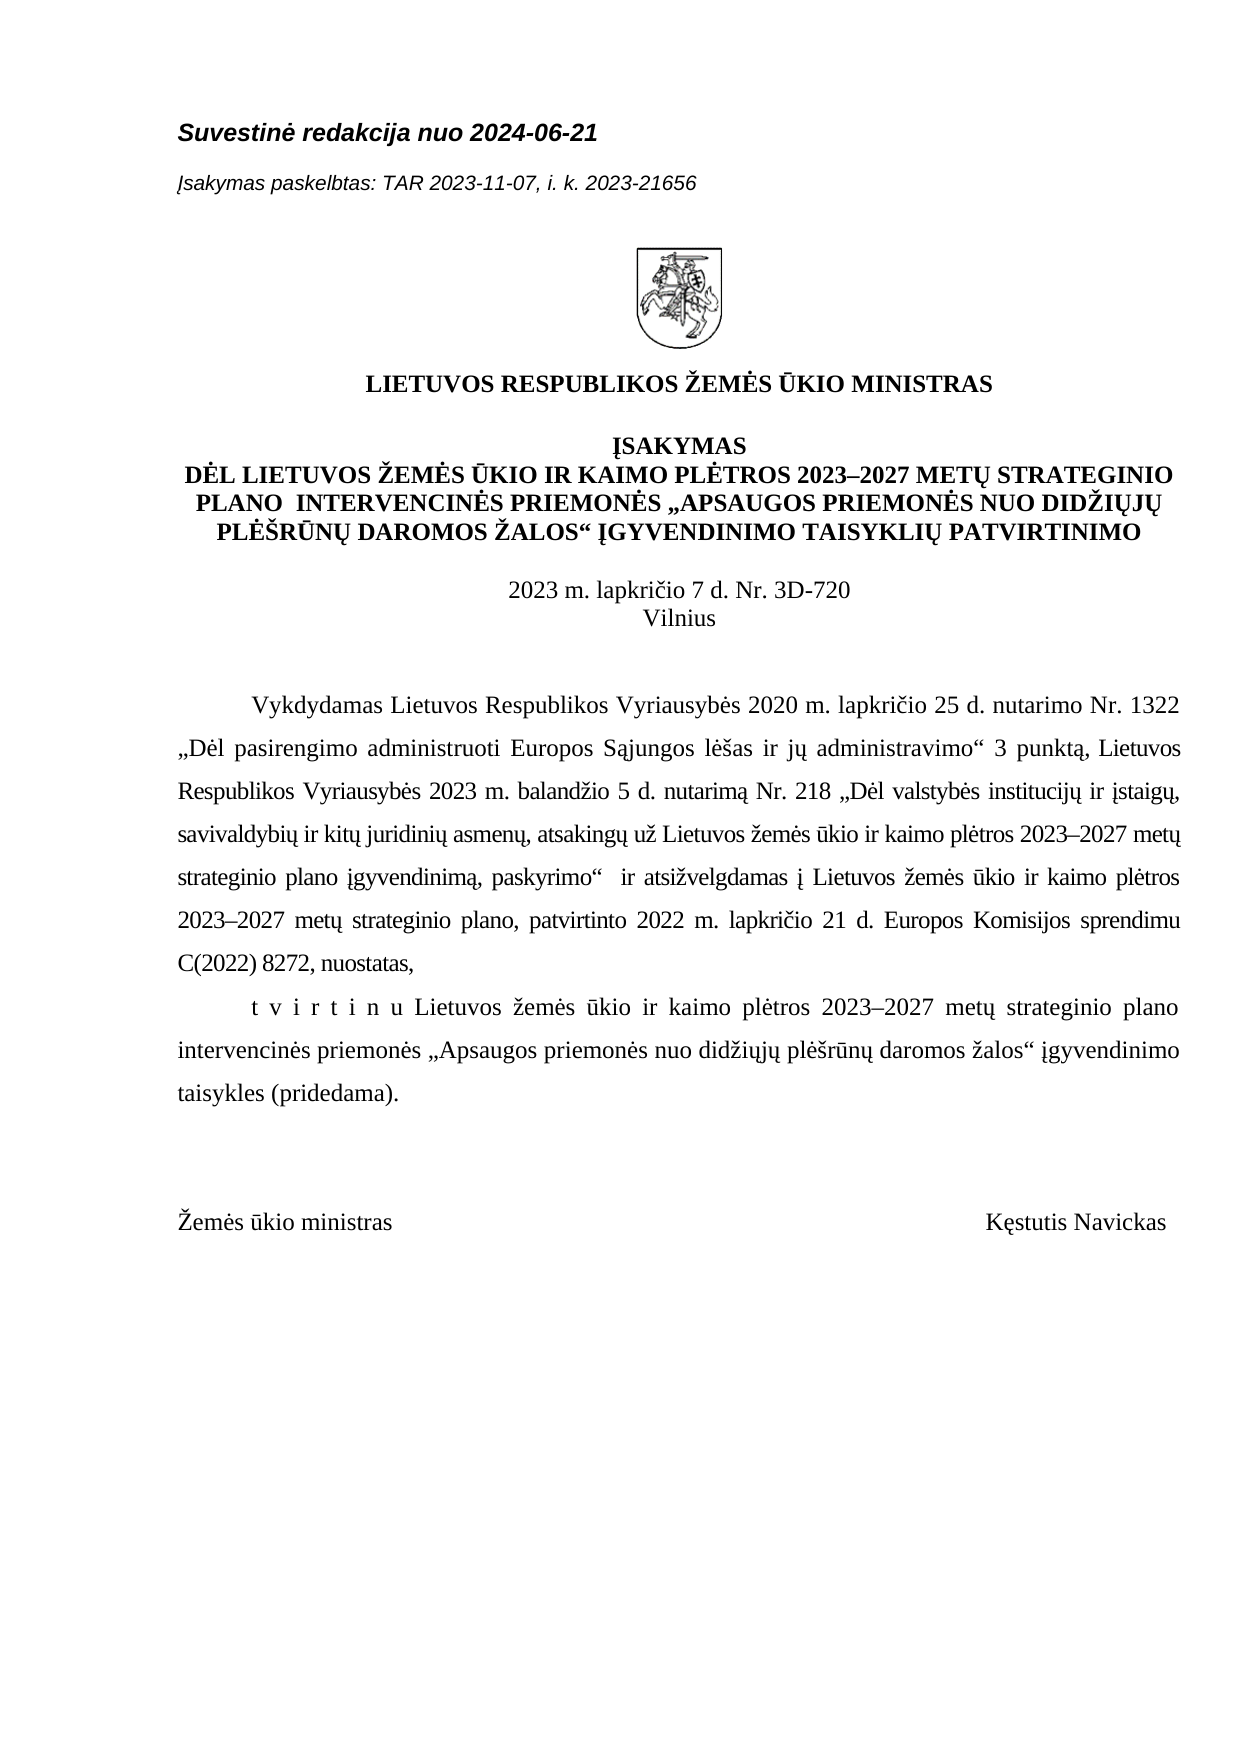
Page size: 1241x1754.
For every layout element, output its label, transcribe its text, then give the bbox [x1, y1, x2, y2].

text Vykdydamas Lietuvos Respublikos Vyriausybės 2020 m. lapkričio 25 d. nutarimo Nr. 1322 „Dėl pasirengimo administruoti Europos Sąjungos lėšas ir jų administravimo“ 3 punktą, Lietuvos Respublikos Vyriausybės 2023 m. balandžio 5 d. nutarimą Nr. 218 „Dėl valstybės institucijų ir įstaigų, savivaldybių ir kitų juridinių asmenų, atsakingų už Lietuvos žemės ūkio ir kaimo plėtros 2023–2027 metų strateginio plano įgyvendinimą, paskyrimo“ ir atsižvelgdamas į Lietuvos žemės ūkio ir kaimo plėtros 2023–2027 metų strateginio plano, patvirtinto 2022 m. lapkričio 21 d. Europos Komisijos sprendimu C(2022) 8272, nuostatas, [177, 690, 1181, 977]
text ĮSAKYMAS [177, 431, 1181, 460]
text dėl LIETUVOS ŽEMĖS ŪKIO IR KAIMO PLĖTROS 2023–2027 METŲ STRATEGINIO PLANO INTERVENCINĖS PRIEMONĖS „APSAUGOS PRIEMONĖS NUO DIDŽIŲJŲ PLĖŠRŪNŲ DAROMOS ŽALOS“ ĮGYVENDINIMO TAISYKLių patvirtinimo [177, 460, 1181, 546]
text 2023 m. lapkričio 7 d. Nr. 3D-720 [177, 575, 1181, 603]
text t v i r t i n u Lietuvos žemės ūkio ir kaimo plėtros 2023–2027 metų strateginio plano intervencinės priemonės „Apsaugos priemonės nuo didžiųjų plėšrūnų daromos žalos“ įgyvendinimo taisykles (pridedama). [177, 992, 1181, 1107]
text Įsakymas paskelbtas: TAR 2023-11-07, i. k. 2023-21656 [177, 171, 1181, 195]
text LIETUVOS RESPUBLIKOS ŽEMĖS ŪKIO MINISTRAS [177, 369, 1181, 397]
text Žemės ūkio ministras Kęstutis Navickas [177, 1207, 1181, 1236]
text Suvestinė redakcija nuo 2024-06-21 [177, 118, 1181, 147]
text Vilnius [177, 603, 1181, 632]
